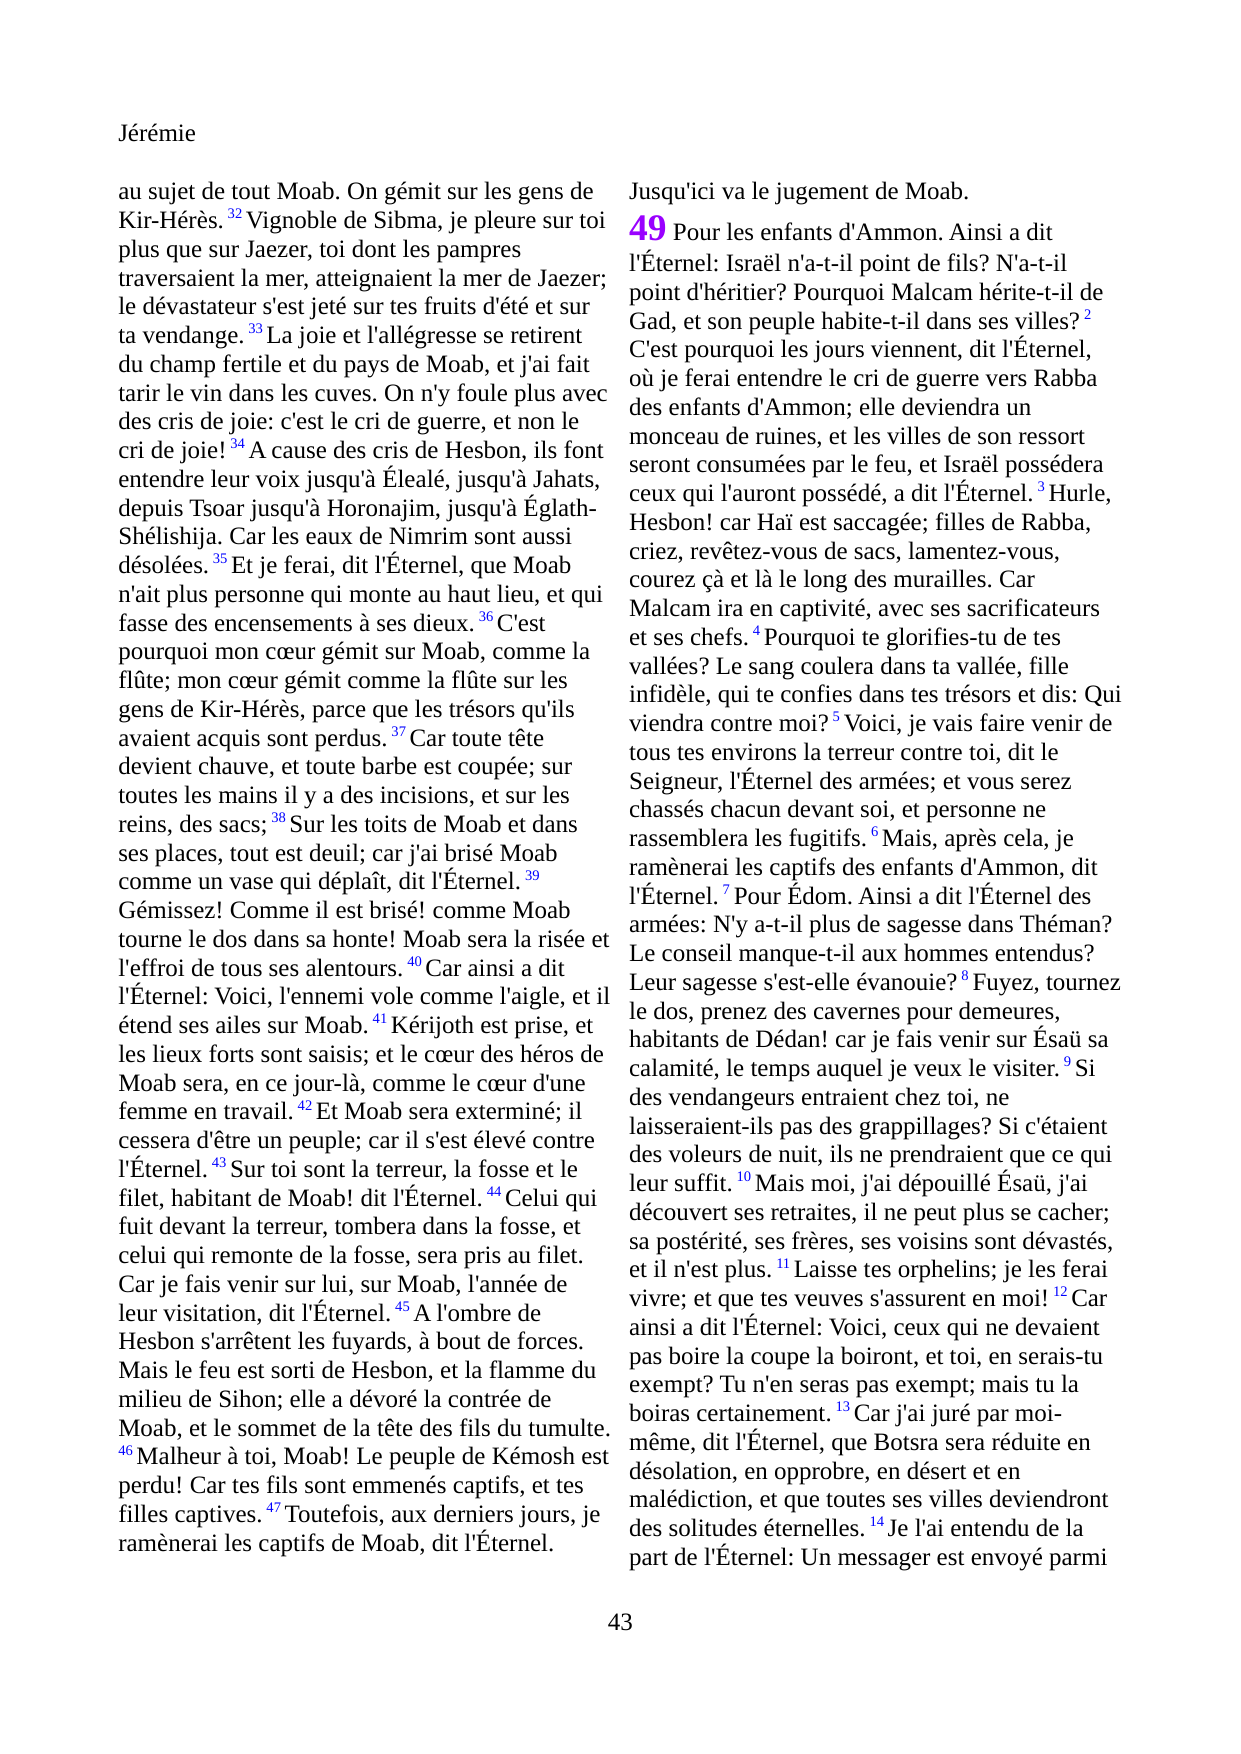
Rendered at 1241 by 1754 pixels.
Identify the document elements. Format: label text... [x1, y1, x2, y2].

text 49 Pour les enfants d'Ammon. Ainsi a dit l'Éternel: Israël n'a-t-il point de fils? N'a-t-il point d'héritier? Pourquoi Malcam hérite-t-il de Gad, et son peuple habite-t-il dans ses villes? 2 C'est pourquoi les jours viennent, dit l'Éternel, où je ferai entendre le cri de guerre vers Rabba des enfants d'Ammon; elle deviendra un monceau de ruines, et les villes de son ressort seront consumées par le feu, et Israël possédera ceux qui l'auront possédé, a dit l'Éternel. 3 Hurle, Hesbon! car Haï est saccagée; filles de Rabba, criez, revêtez-vous de sacs, lamentez-vous, courez çà et là le long des murailles. Car Malcam ira en captivité, avec ses sacrificateurs et ses chefs. 4 Pourquoi te glorifies-tu de tes vallées? Le sang coulera dans ta vallée, fille infidèle, qui te confies dans tes trésors et dis: Qui viendra contre moi? 5 Voici, je vais faire venir de tous tes environs la terreur contre toi, dit le Seigneur, l'Éternel des armées; et vous serez chassés chacun devant soi, et personne ne rassemblera les fugitifs. 6 Mais, après cela, je ramènerai les captifs des enfants d'Ammon, dit l'Éternel. 7 Pour Édom. Ainsi a dit l'Éternel des armées: N'y a-t-il plus de sagesse dans Théman? Le conseil manque-t-il aux hommes entendus? Leur sagesse s'est-elle évanouie? 8 Fuyez, tournez le dos, prenez des cavernes pour demeures, habitants de Dédan! car je fais venir sur Ésaü sa calamité, le temps auquel je veux le visiter. 9 Si des vendangeurs entraient chez toi, ne laisseraient-ils pas des grappillages? Si c'étaient des voleurs de nuit, ils ne prendraient que ce qui leur suffit. 10 Mais moi, j'ai dépouillé Ésaü, j'ai découvert ses retraites, il ne peut plus se cacher; sa postérité, ses frères, ses voisins sont dévastés, et il n'est plus. 11 Laisse tes orphelins; je les ferai vivre; et que tes veuves s'assurent en moi! 12 Car ainsi a dit l'Éternel: Voici, ceux qui ne devaient pas boire la coupe la boiront, et toi, en serais-tu exempt? Tu n'en seras pas exempt; mais tu la boiras certainement. 13 Car j'ai juré par moi-même, dit l'Éternel, que Botsra sera réduite en désolation, en opprobre, en désert et en malédiction, et que toutes ses villes deviendront des solitudes éternelles. 14 Je l'ai entendu de la part de l'Éternel: Un messager est envoyé parmi [629, 205, 1122, 1571]
text Jusqu'ici va le jugement de Moab. [629, 176, 1122, 205]
text au sujet de tout Moab. On gémit sur les gens de Kir-Hérès. 32 Vignoble de Sibma, je pleure sur toi plus que sur Jaezer, toi dont les pampres traversaient la mer, atteignaient la mer de Jaezer; le dévastateur s'est jeté sur tes fruits d'été et sur ta vendange. 33 La joie et l'allégresse se retirent du champ fertile et du pays de Moab, et j'ai fait tarir le vin dans les cuves. On n'y foule plus avec des cris de joie: c'est le cri de guerre, et non le cri de joie! 34 A cause des cris de Hesbon, ils font entendre leur voix jusqu'à Élealé, jusqu'à Jahats, depuis Tsoar jusqu'à Horonajim, jusqu'à Églath-Shélishija. Car les eaux de Nimrim sont aussi désolées. 35 Et je ferai, dit l'Éternel, que Moab n'ait plus personne qui monte au haut lieu, et qui fasse des encensements à ses dieux. 36 C'est pourquoi mon cœur gémit sur Moab, comme la flûte; mon cœur gémit comme la flûte sur les gens de Kir-Hérès, parce que les trésors qu'ils avaient acquis sont perdus. 37 Car toute tête devient chauve, et toute barbe est coupée; sur toutes les mains il y a des incisions, et sur les reins, des sacs; 38 Sur les toits de Moab et dans ses places, tout est deuil; car j'ai brisé Moab comme un vase qui déplaît, dit l'Éternel. 39 Gémissez! Comme il est brisé! comme Moab tourne le dos dans sa honte! Moab sera la risée et l'effroi de tous ses alentours. 40 Car ainsi a dit l'Éternel: Voici, l'ennemi vole comme l'aigle, et il étend ses ailes sur Moab. 41 Kérijoth est prise, et les lieux forts sont saisis; et le cœur des héros de Moab sera, en ce jour-là, comme le cœur d'une femme en travail. 42 Et Moab sera exterminé; il cessera d'être un peuple; car il s'est élevé contre l'Éternel. 43 Sur toi sont la terreur, la fosse et le filet, habitant de Moab! dit l'Éternel. 44 Celui qui fuit devant la terreur, tombera dans la fosse, et celui qui remonte de la fosse, sera pris au filet. Car je fais venir sur lui, sur Moab, l'année de leur visitation, dit l'Éternel. 45 A l'ombre de Hesbon s'arrêtent les fuyards, à bout de forces. Mais le feu est sorti de Hesbon, et la flamme du milieu de Sihon; elle a dévoré la contrée de Moab, et le sommet de la tête des fils du tumulte. 46 Malheur à toi, Moab! Le peuple de Kémosh est perdu! Car tes fils sont emmenés captifs, et tes filles captives. 47 Toutefois, aux derniers jours, je ramènerai les captifs de Moab, dit l'Éternel. [118, 176, 611, 1556]
